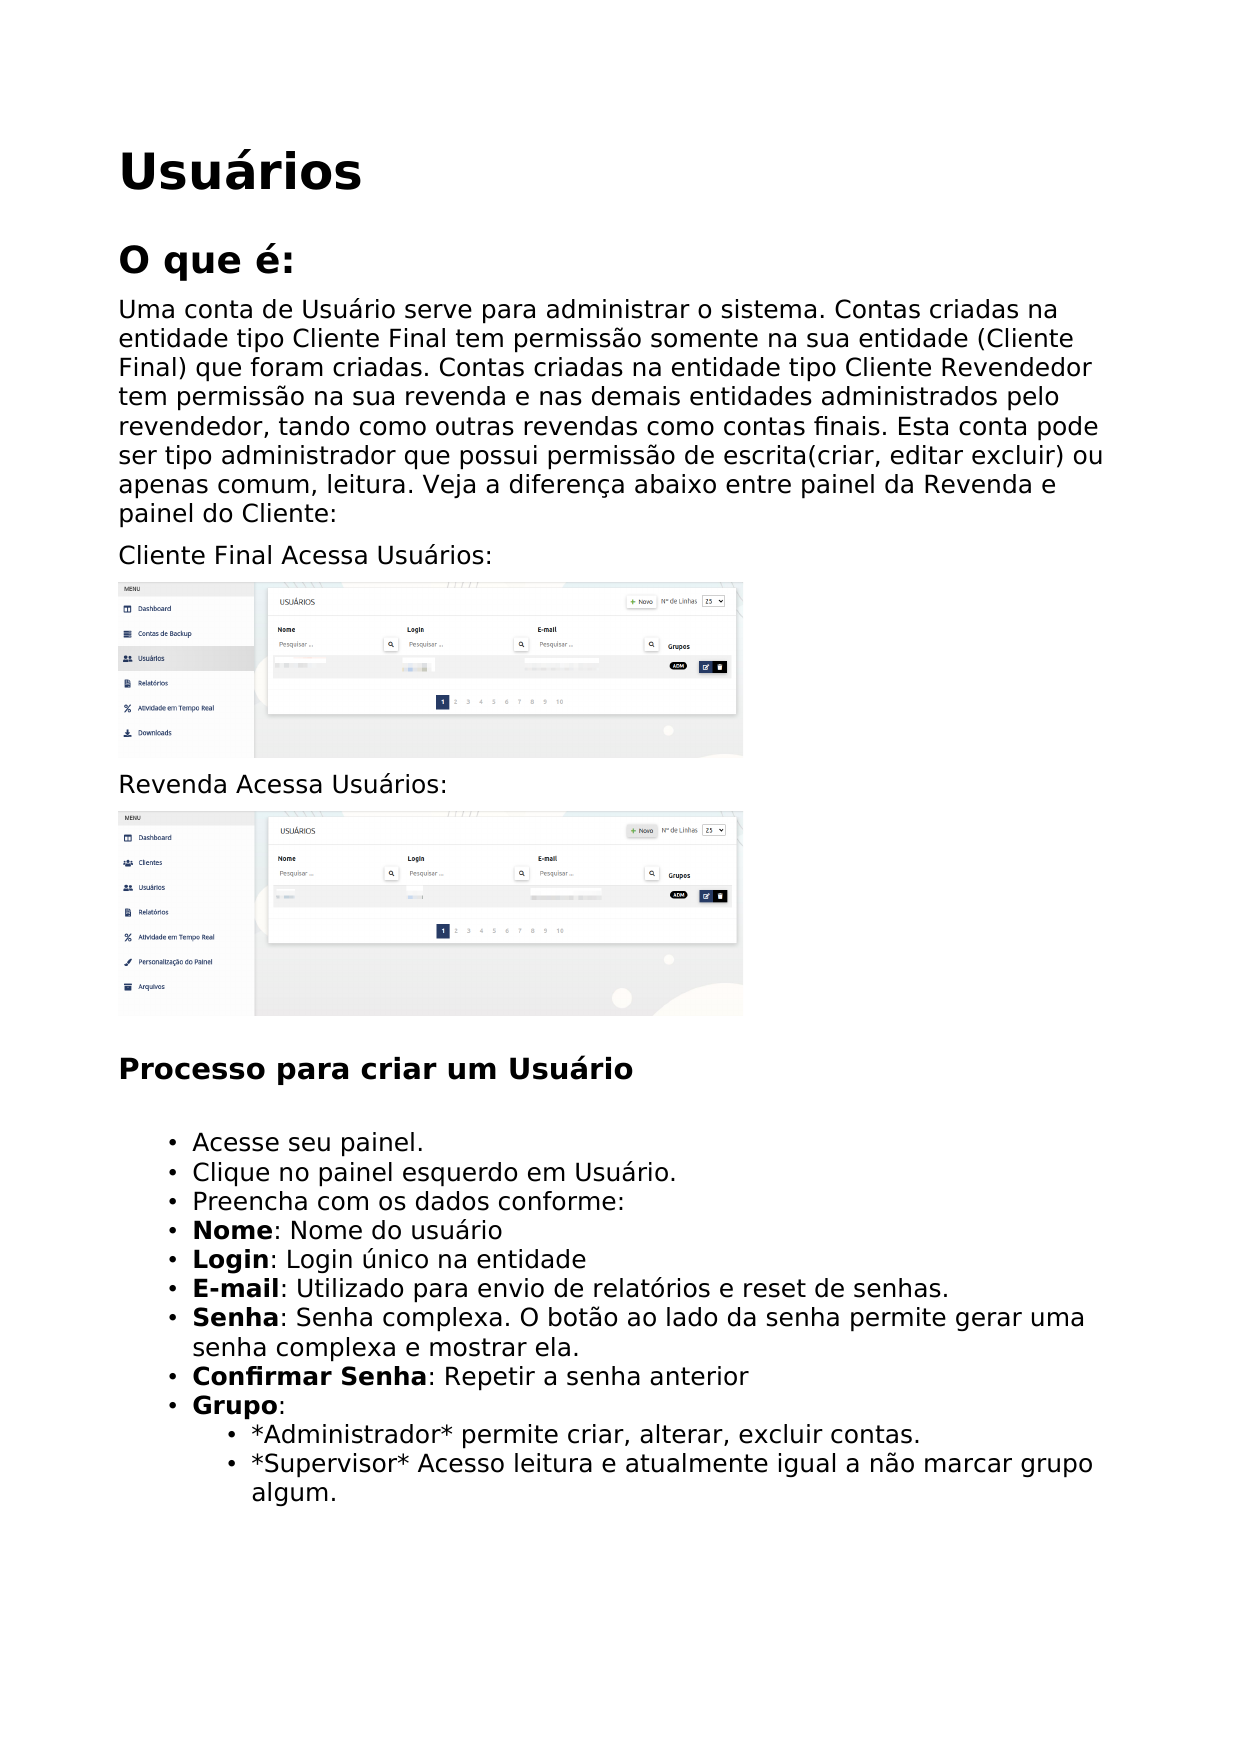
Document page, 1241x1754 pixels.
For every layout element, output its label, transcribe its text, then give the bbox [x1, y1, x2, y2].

list Login: Login único na entidade [177, 1245, 1122, 1274]
text Revenda Acessa Usuários: [118, 770, 1122, 799]
list Senha: Senha complexa. O botão ao lado da senha permite gerar uma senha complexa e mostrar ela. [177, 1304, 1122, 1362]
subtitle O que é: [118, 239, 1122, 282]
text Cliente Final Acessa Usuários: [118, 541, 1122, 570]
subtitle Processo para criar um Usuário [118, 1053, 1122, 1087]
list Nome: Nome do usuário [177, 1216, 1122, 1245]
picture [118, 582, 744, 758]
text Uma conta de Usuário serve para administrar o sistema. Contas criadas na entidade tipo Cliente Final tem permissão somente na sua entidade (Cliente Final) que foram criadas. Contas criadas na entidade tipo Cliente Revendedor tem permissão na sua revenda e nas demais entidades administrados pelo revendedor, tando como outras revendas como contas finais. Esta conta pode ser tipo administrador que possui permissão de escrita(criar, editar excluir) ou apenas comum, leitura. Veja a diferença abaixo entre painel da Revenda e painel do Cliente: [118, 295, 1122, 528]
list Clique no painel esquerdo em Usuário. [177, 1158, 1122, 1187]
list Grupo: [177, 1391, 1122, 1420]
list *Supervisor* Acesso leitura e atualmente igual a não marcar grupo algum. [236, 1449, 1122, 1508]
list *Administrador* permite criar, alterar, excluir contas. [236, 1420, 1122, 1449]
list E-mail: Utilizado para envio de relatórios e reset de senhas. [177, 1274, 1122, 1304]
list Acesse seu painel. [177, 1129, 1122, 1158]
picture [118, 811, 744, 1016]
list Preencha com os dados conforme: [177, 1187, 1122, 1216]
list Confirmar Senha: Repetir a senha anterior [177, 1362, 1122, 1391]
subtitle Usuários [118, 143, 1122, 201]
